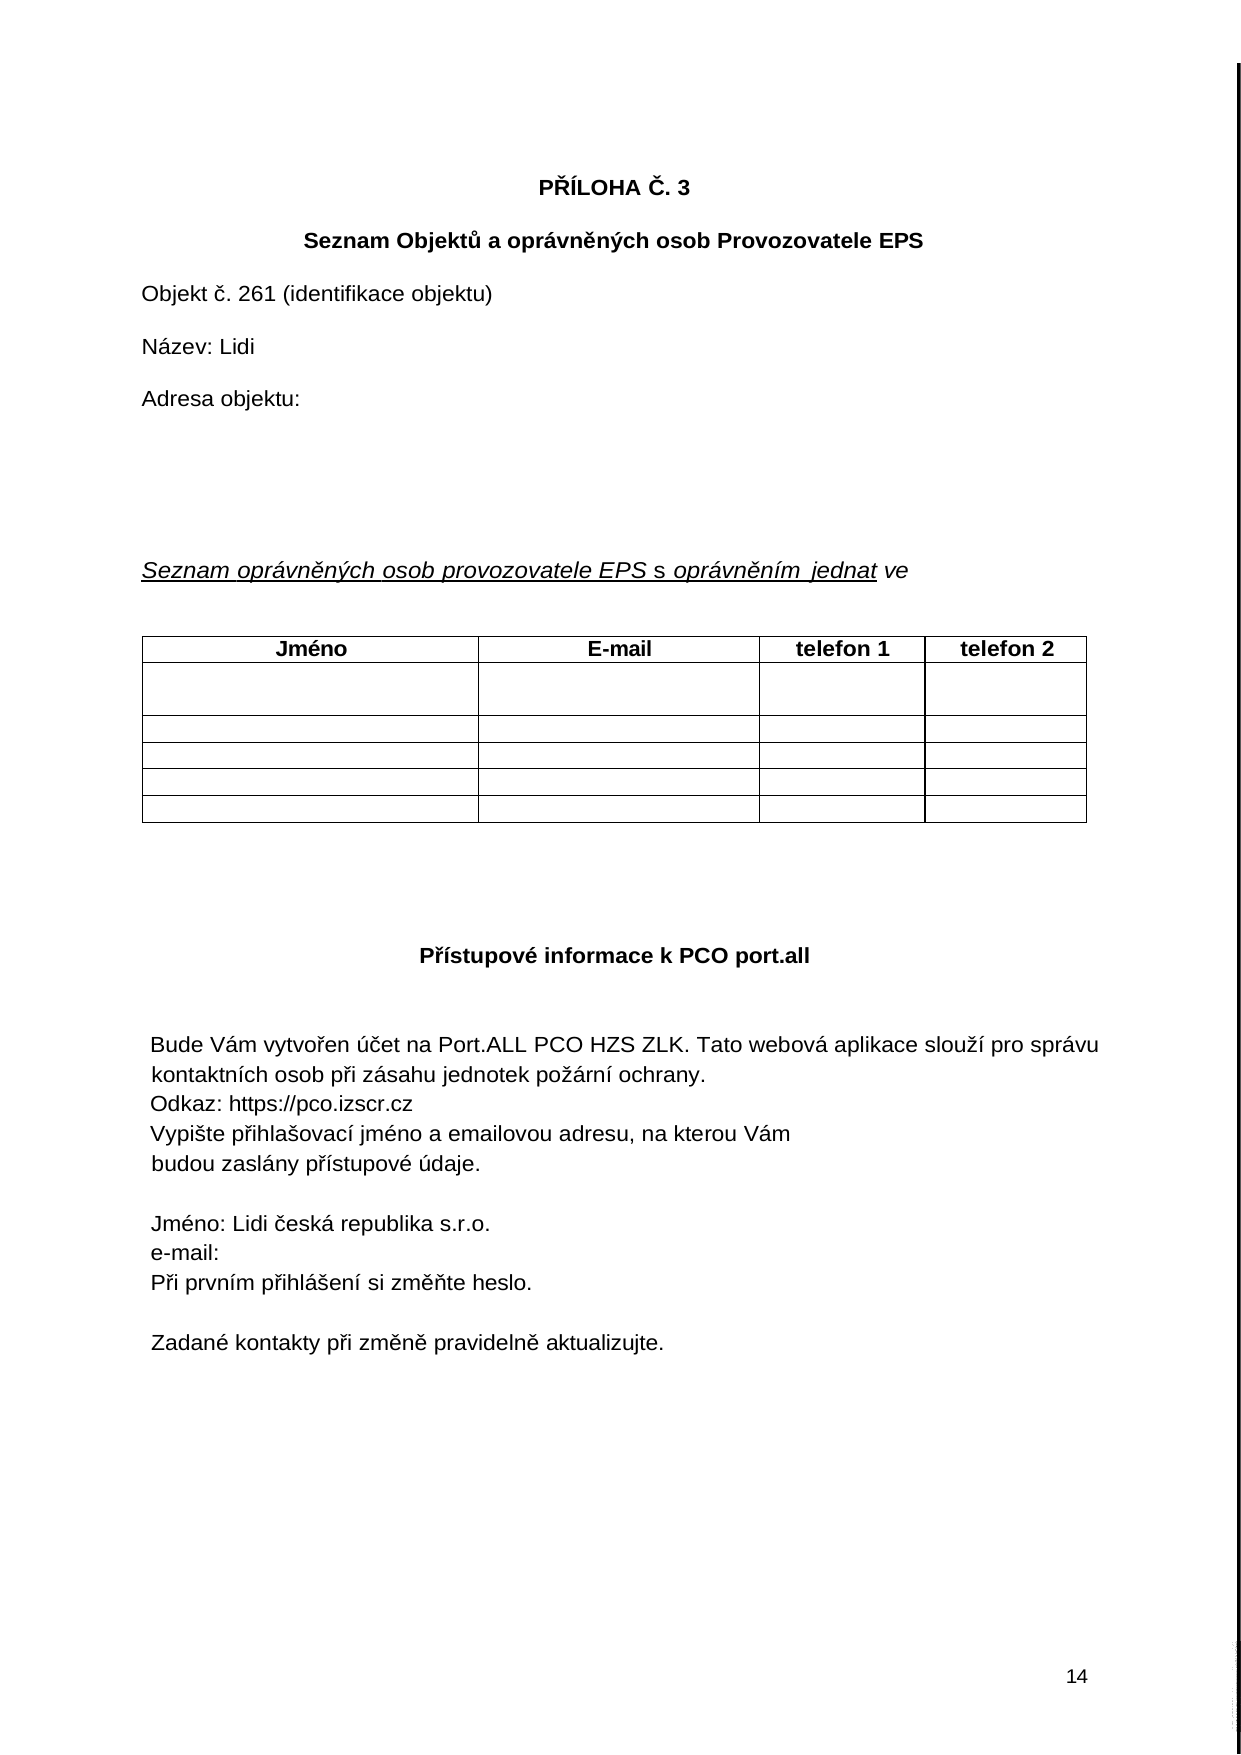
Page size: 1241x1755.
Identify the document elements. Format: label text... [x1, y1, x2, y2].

table_header telefon 2 [926, 637, 1086, 662]
table_cell [926, 663, 1086, 715]
text Seznam oprávněných osob provozovatele EPS s oprávněním jednat ve [141, 557, 1137, 583]
table_cell [760, 743, 924, 768]
table_cell [479, 769, 759, 795]
table_cell [479, 663, 759, 715]
text Jméno: Lidi česká republika s.r.o. e-mail: [150, 1210, 496, 1265]
table_cell [143, 663, 478, 715]
text Přístupové informace k PCO port.all [419, 943, 1137, 968]
table_cell [143, 716, 478, 742]
table_cell [926, 769, 1086, 795]
table_header Jméno [143, 637, 478, 662]
table_cell [143, 743, 478, 768]
table_header telefon 1 [760, 637, 924, 662]
table_cell [760, 716, 924, 742]
table_header E-mail [479, 637, 759, 662]
table_cell [479, 743, 759, 768]
text Bude Vám vytvořen účet na Port.ALL PCO HZS ZLK. Tato webová aplikace slouží pro správu kontaktních osob při zásahu jednotek požární ochrany. [150, 1032, 1137, 1087]
table_cell [760, 796, 924, 822]
table_cell [143, 769, 478, 795]
text Vypište přihlašovací jméno a emailovou adresu, na kterou Vám budou zaslány přístupové údaje. [150, 1121, 850, 1176]
text Zadané kontakty při změně pravidelně aktualizujte. [151, 1330, 1137, 1355]
text Adresa objektu: [141, 387, 1137, 411]
table_cell [479, 716, 759, 742]
text Seznam Objektů a oprávněných osob Provozovatele EPS [303, 228, 1137, 253]
text Při prvním přihlášení si změňte heslo. [150, 1269, 1137, 1295]
table_cell [760, 769, 924, 795]
table_cell [479, 796, 759, 822]
table_cell [926, 743, 1086, 768]
table_cell [926, 716, 1086, 742]
table_cell [926, 796, 1086, 822]
table_cell [760, 663, 924, 715]
text Objekt č. 261 (identifikace objektu) Název: Lidi [141, 281, 496, 359]
text Odkaz: https://pco.izscr.cz [150, 1091, 1137, 1117]
table_cell [143, 796, 478, 822]
